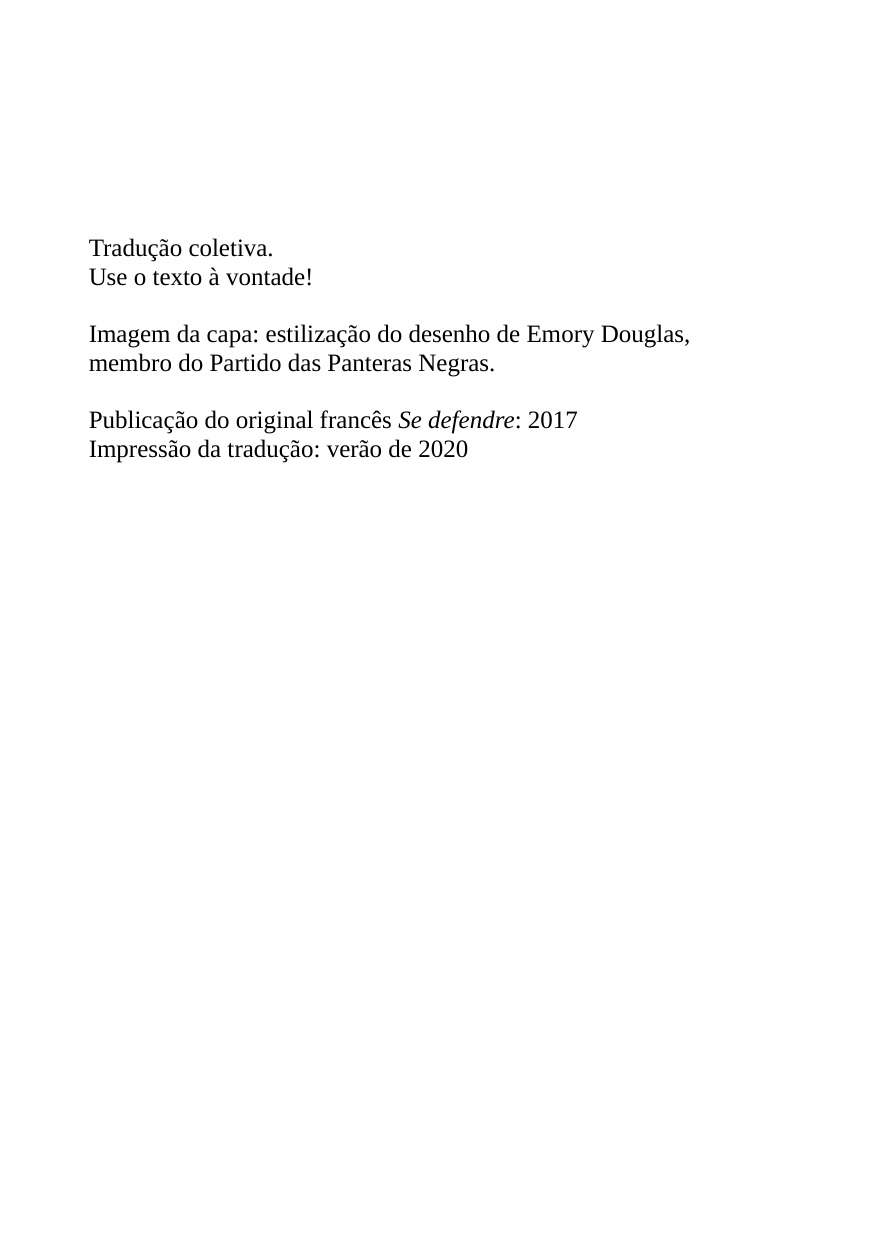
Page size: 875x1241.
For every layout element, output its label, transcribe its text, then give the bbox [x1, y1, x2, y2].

text Impressão da tradução: verão de 2020 [88, 434, 744, 463]
text Imagem da capa: estilização do desenho de Emory Douglas, membro do Partido das Panteras Negras. [88, 319, 744, 377]
text Tradução coletiva. [88, 233, 744, 262]
text Use o texto à vontade! [88, 262, 744, 291]
text Publicação do original francês Se defendre: 2017 [88, 406, 744, 434]
